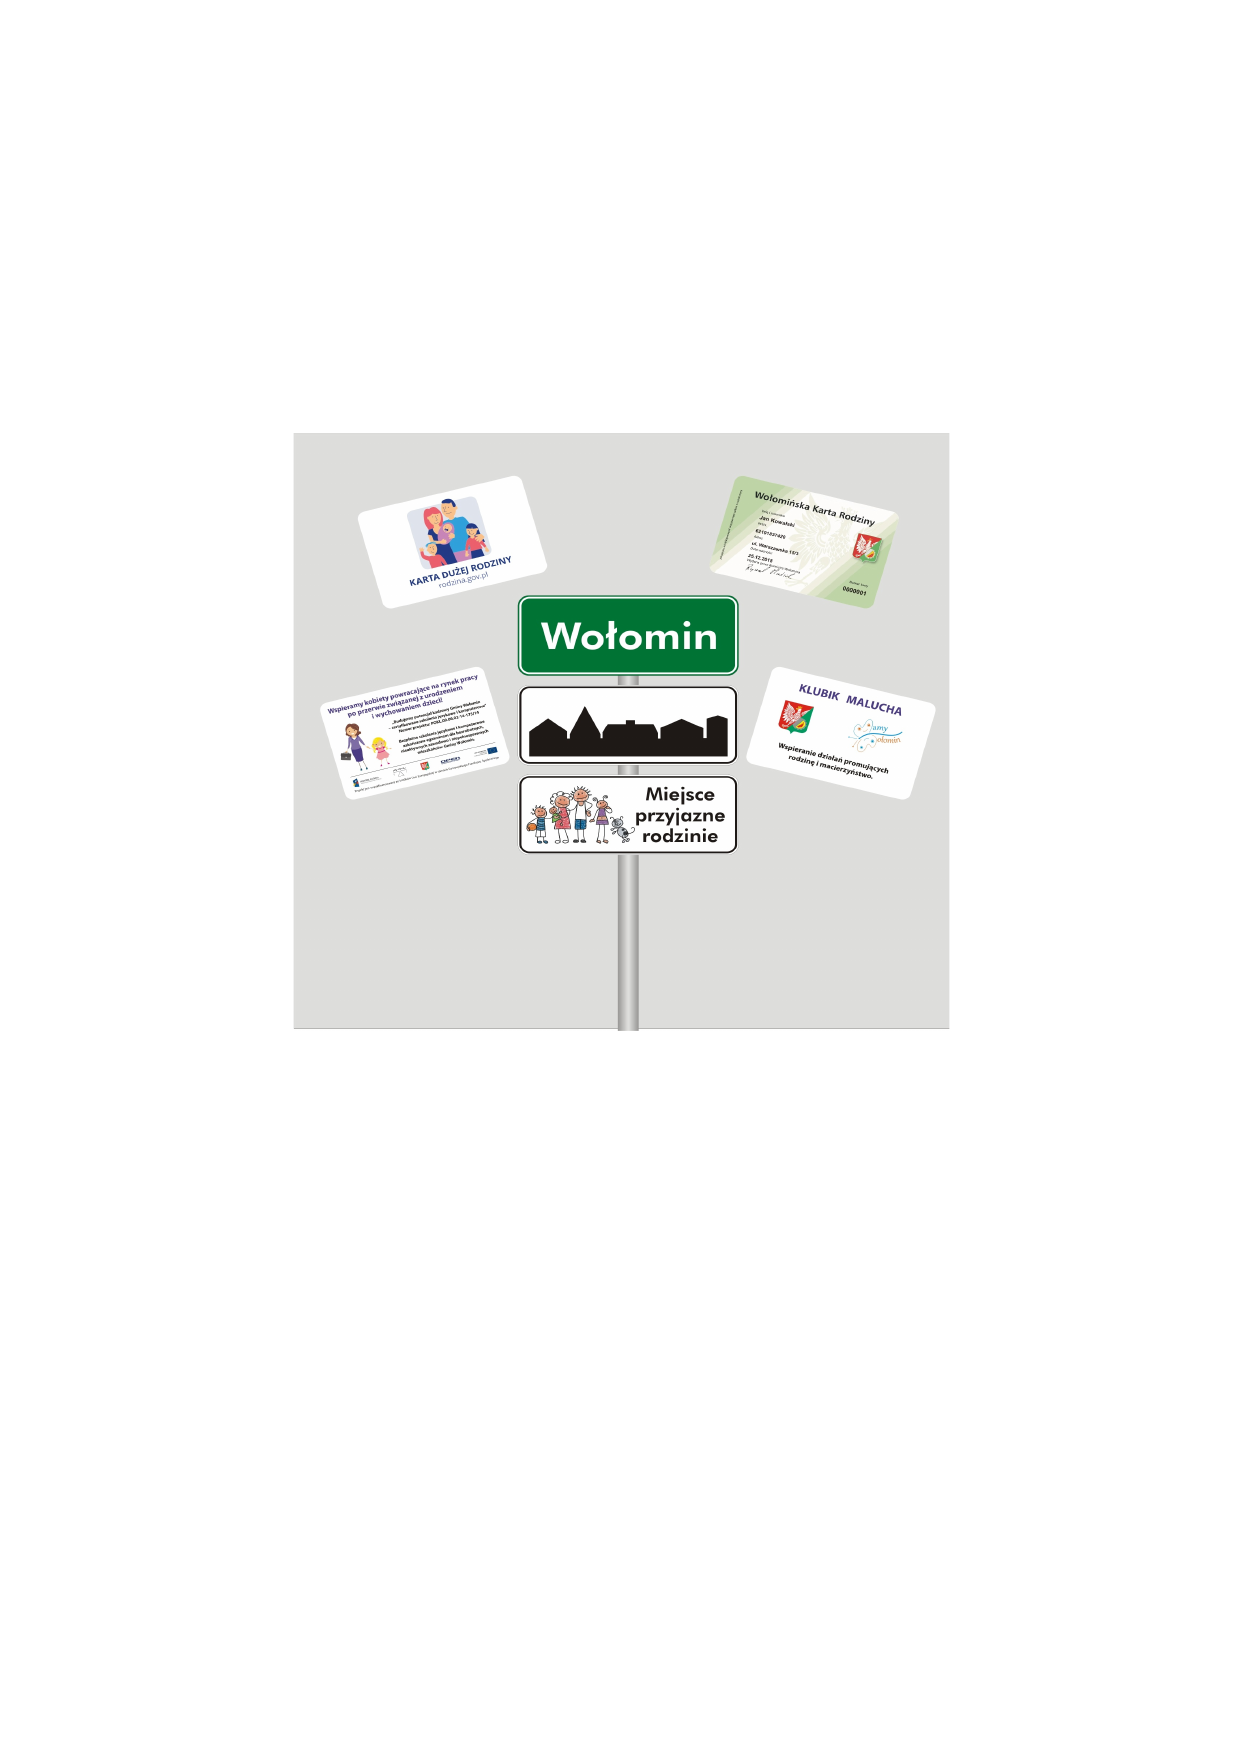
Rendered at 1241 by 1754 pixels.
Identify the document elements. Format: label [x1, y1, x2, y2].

picture [293, 433, 950, 1031]
